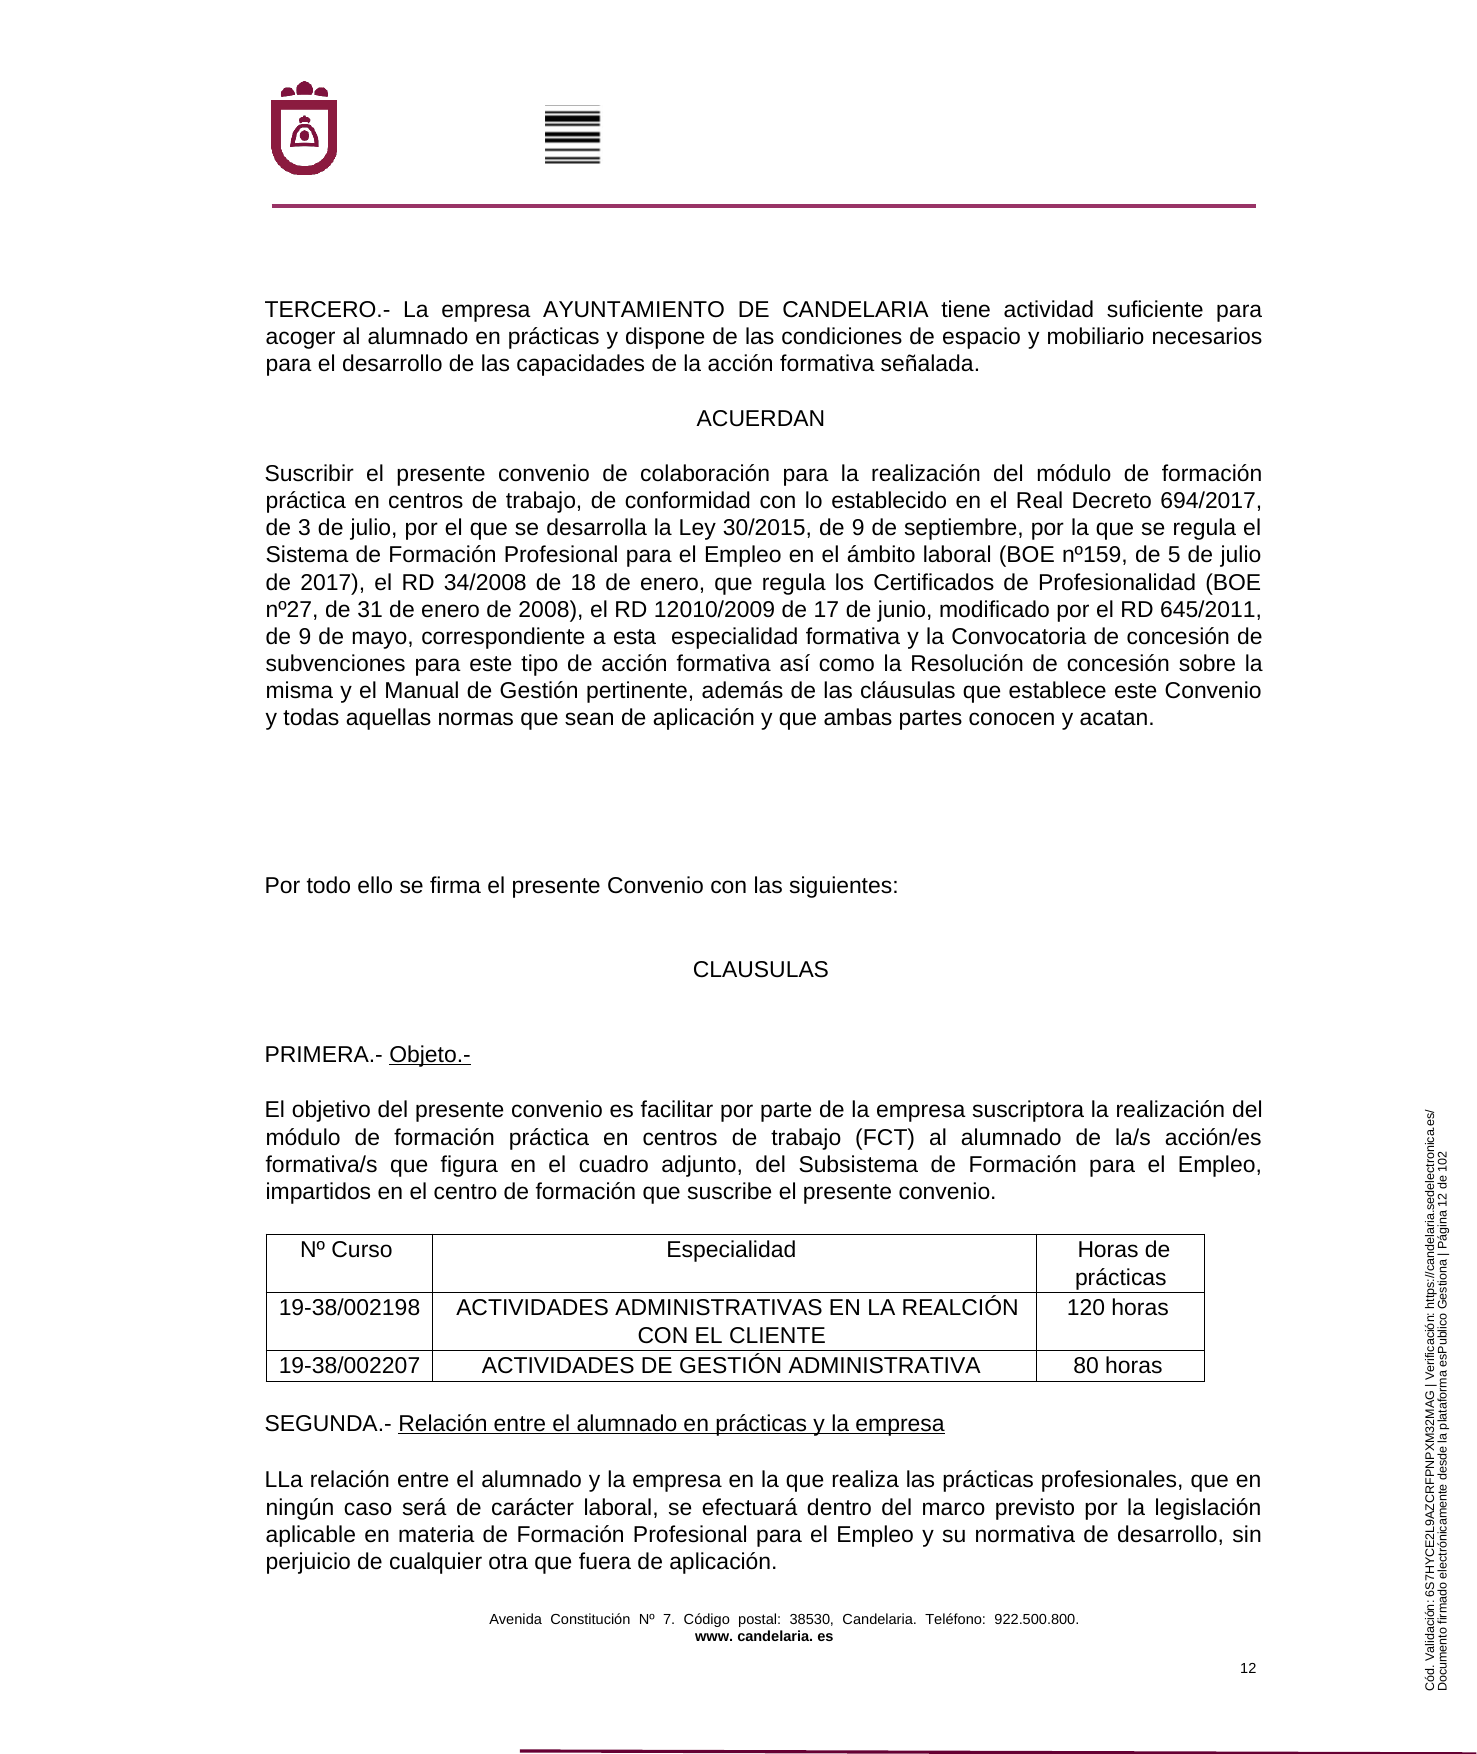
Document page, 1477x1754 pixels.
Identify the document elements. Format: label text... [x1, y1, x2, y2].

table_header Especialidad [433, 1235, 1036, 1292]
table_cell ACTIVIDADES DE GESTIÓN ADMINISTRATIVA [433, 1351, 1036, 1381]
table_cell 120 horas [1037, 1293, 1204, 1350]
text TERCERO.- La empresa AYUNTAMIENTO DE CANDELARIA tiene actividad suficiente para acoger al alumnado en prácticas y dispone de las condiciones de espacio y mobiliario necesarios para el desarrollo de las capacidades de la acción formativa señalada. [264, 296, 1263, 376]
table_cell 19-38/002207 [267, 1351, 432, 1381]
text PRIMERA.- Objeto.- [264, 1041, 1263, 1067]
table_cell 19-38/002198 [267, 1293, 432, 1350]
text ACUERDAN [265, 405, 1263, 432]
text Suscribir el presente convenio de colaboración para la realización del módulo de formación práctica en centros de trabajo, de conformidad con lo establecido en el Real Decreto 694/2017, de 3 de julio, por el que se desarrolla la Ley 30/2015, de 9 de septiembre, por la que se regula el Sistema de Formación Profesional para el Empleo en el ámbito laboral (BOE nº159, de 5 de julio de 2017), el RD 34/2008 de 18 de enero, que regula los Certificados de Profesionalidad (BOE nº27, de 31 de enero de 2008), el RD 12010/2009 de 17 de junio, modificado por el RD 645/2011, de 9 de mayo, correspondiente a esta especialidad formativa y la Convocatoria de concesión de subvenciones para este tipo de acción formativa así como la Resolución de concesión sobre la misma y el Manual de Gestión pertinente, además de las cláusulas que establece este Convenio y todas aquellas normas que sean de aplicación y que ambas partes conocen y acatan. [264, 460, 1263, 730]
table_header Horas de prácticas [1037, 1235, 1204, 1292]
table_cell ACTIVIDADES ADMINISTRATIVAS EN LA REALCIÓN CON EL CLIENTE [433, 1293, 1036, 1350]
text CLAUSULAS [265, 956, 1263, 982]
text SEGUNDA.- Relación entre el alumnado en prácticas y la empresa [264, 1410, 1269, 1436]
text LLa relación entre el alumnado y la empresa en la que realiza las prácticas profesionales, que en ningún caso será de carácter laboral, se efectuará dentro del marco previsto por la legislación aplicable en materia de Formación Profesional para el Empleo y su normativa de desarrollo, sin perjuicio de cualquier otra que fuera de aplicación. [264, 1466, 1263, 1574]
text Por todo ello se firma el presente Convenio con las siguientes: [264, 872, 1263, 898]
table_cell 80 horas [1037, 1351, 1204, 1381]
text El objetivo del presente convenio es facilitar por parte de la empresa suscriptora la realización del módulo de formación práctica en centros de trabajo (FCT) al alumnado de la/s acción/es formativa/s que figura en el cuadro adjunto, del Subsistema de Formación para el Empleo, impartidos en el centro de formación que suscribe el presente convenio. [264, 1096, 1263, 1204]
table_header Nº Curso [267, 1235, 432, 1292]
